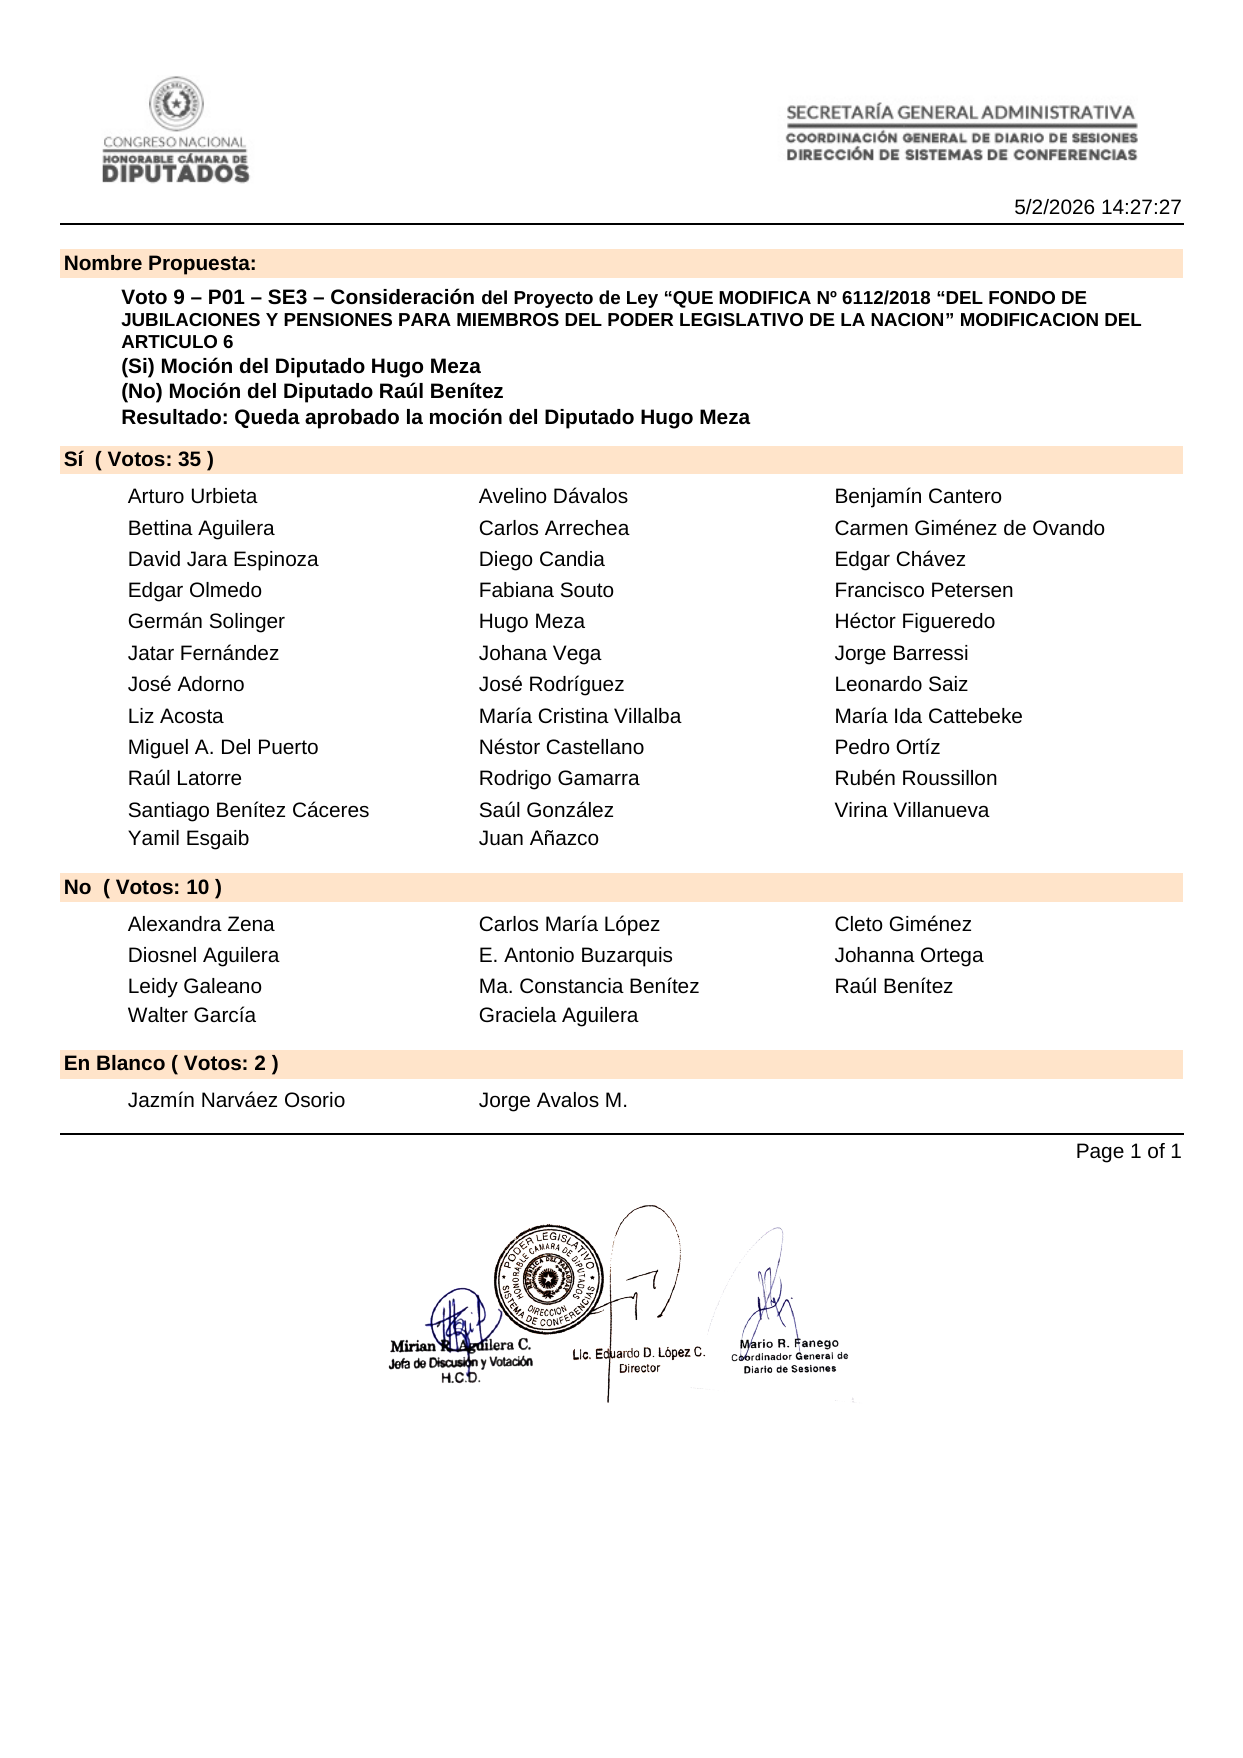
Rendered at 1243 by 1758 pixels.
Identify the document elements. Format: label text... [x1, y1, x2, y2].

table_cell Jorge Barressi [831, 640, 1168, 668]
table_cell [462, 1087, 476, 1133]
table_cell [462, 483, 476, 873]
table_cell [815, 1087, 1183, 1133]
table_cell [1184, 825, 1189, 853]
table_cell Rodrigo Gamarra [476, 765, 815, 793]
table_cell Leidy Galeano [125, 973, 462, 1002]
table_cell Miguel A. Del Puerto [125, 734, 462, 762]
table_cell Hugo Meza [476, 608, 815, 637]
table_cell Jatar Fernández [125, 640, 462, 668]
table_cell [60, 1087, 124, 1133]
table_cell Rubén Roussillon [831, 765, 1168, 793]
table_cell Yamil Esgaib [125, 825, 462, 853]
table_cell Pedro Ortíz [831, 734, 1168, 762]
table_cell [60, 1137, 827, 1172]
table_cell Ma. Constancia Benítez [476, 973, 815, 1002]
table_cell [831, 1030, 1168, 1050]
table_cell Sí ( Votos: 35 ) [60, 446, 1183, 474]
table_cell Leonardo Saiz [831, 671, 1168, 699]
table_cell Walter García [125, 1002, 462, 1030]
table_cell [1168, 910, 1183, 1050]
table_cell Raúl Latorre [125, 765, 462, 793]
table_cell [476, 1030, 815, 1050]
table_cell [125, 1116, 462, 1133]
table_cell [1184, 942, 1189, 970]
table_cell No ( Votos: 10 ) [60, 873, 1183, 902]
table_cell [1168, 483, 1183, 873]
table_cell [60, 910, 124, 1050]
table_cell [60, 902, 1183, 910]
table_cell Carlos Arrechea [476, 514, 815, 543]
table_cell [831, 825, 1168, 853]
table_cell [815, 483, 831, 873]
table_cell [1184, 474, 1189, 483]
table_cell Edgar Olmedo [125, 577, 462, 605]
table_cell [1184, 1116, 1189, 1133]
table_cell Diego Candia [476, 546, 815, 574]
table_cell [1184, 640, 1189, 668]
table_cell [1184, 446, 1189, 474]
table_cell [1184, 873, 1189, 902]
table_cell [1184, 514, 1189, 543]
table_cell [1184, 734, 1189, 762]
table_cell [1184, 1087, 1189, 1116]
table_cell Fabiana Souto [476, 577, 815, 605]
table_cell Benjamín Cantero [831, 483, 1168, 511]
table_cell Arturo Urbieta [125, 483, 462, 511]
table_cell En Blanco ( Votos: 2 ) [60, 1050, 1183, 1079]
table_cell José Adorno [125, 671, 462, 699]
table_cell [1178, 284, 1189, 446]
table_cell Diosnel Aguilera [125, 942, 462, 970]
table_cell Edgar Chávez [831, 546, 1168, 574]
table_cell José Rodríguez [476, 671, 815, 699]
table_cell Johana Vega [476, 640, 815, 668]
table_cell David Jara Espinoza [125, 546, 462, 574]
table_cell Bettina Aguilera [125, 514, 462, 543]
table_cell [831, 1002, 1168, 1030]
table_cell Liz Acosta [125, 702, 462, 731]
table_cell Graciela Aguilera [476, 1002, 815, 1030]
table_cell Néstor Castellano [476, 734, 815, 762]
table_cell [831, 854, 1168, 873]
table_cell [1184, 1079, 1189, 1087]
table_cell [1184, 228, 1189, 249]
table_cell [1184, 856, 1189, 873]
table_cell [1184, 1050, 1189, 1079]
table_cell Voto 9 – P01 – SE3 – Consideración del Proyecto de Ley “QUE MODIFICA Nº 6112/2018 “DEL FONDO DE JUBILACIONES Y PENSIONES PARA MIEMBROS DEL PODER LEGISLATIVO DE LA NACION” MODIFICACION DEL ARTICULO 6 (Si) Moción del Diputado Hugo Meza (No) Moción del Diputado Raúl Benítez Resultado: Queda aprobado la moción del Diputado Hugo Meza [118, 284, 1178, 429]
table_cell E. Antonio Buzarquis [476, 942, 815, 970]
table_cell Alexandra Zena [125, 910, 462, 939]
table_cell [476, 854, 815, 873]
table_cell [60, 284, 118, 446]
table_header 5/2/2026 14:27:27 [649, 189, 1183, 223]
table_cell [60, 483, 124, 873]
table_cell [1184, 671, 1189, 699]
table_cell [1184, 796, 1189, 825]
table_cell Héctor Figueredo [831, 608, 1168, 637]
table_cell Saúl González [476, 796, 815, 825]
table_header [1184, 189, 1189, 223]
table_cell Jorge Avalos M. [476, 1087, 815, 1116]
table_cell Johanna Ortega [831, 942, 1168, 970]
table_cell [1184, 1033, 1189, 1050]
table_cell [1184, 1137, 1189, 1172]
table_cell [1184, 902, 1189, 910]
table_cell [1184, 702, 1189, 731]
table_cell [1184, 1002, 1189, 1030]
table_header [60, 189, 649, 223]
table_cell Page 1 of 1 [827, 1137, 1183, 1172]
table_cell [1184, 249, 1189, 278]
table_cell [1184, 765, 1189, 793]
table_cell [1184, 483, 1189, 511]
table_cell Carlos María López [476, 910, 815, 939]
table_cell [60, 228, 1183, 249]
table_cell [1184, 608, 1189, 637]
table_cell Virina Villanueva [831, 796, 1168, 825]
table_cell [1184, 577, 1189, 605]
table_cell Carmen Giménez de Ovando [831, 514, 1168, 543]
table_cell Germán Solinger [125, 608, 462, 637]
table_cell Santiago Benítez Cáceres [125, 796, 462, 825]
table_cell [60, 474, 1183, 483]
table_cell Avelino Dávalos [476, 483, 815, 511]
table_cell [1184, 973, 1189, 1002]
table_cell [125, 1033, 462, 1050]
table_cell [118, 429, 1178, 446]
table_cell María Cristina Villalba [476, 702, 815, 731]
table_cell [476, 1116, 815, 1133]
table_cell [60, 1079, 1183, 1087]
table_cell [1184, 546, 1189, 574]
table_cell Jazmín Narváez Osorio [125, 1087, 462, 1116]
table_cell [1184, 910, 1189, 939]
table_cell [462, 910, 476, 1050]
table_cell [125, 856, 462, 873]
table_cell Cleto Giménez [831, 910, 1168, 939]
table_cell Raúl Benítez [831, 973, 1168, 1002]
table_cell María Ida Cattebeke [831, 702, 1168, 731]
table_cell [60, 278, 1183, 283]
table_cell Juan Añazco [476, 825, 815, 853]
table_cell Nombre Propuesta: [60, 249, 1183, 278]
table_cell Francisco Petersen [831, 577, 1168, 605]
table_cell [815, 910, 831, 1050]
